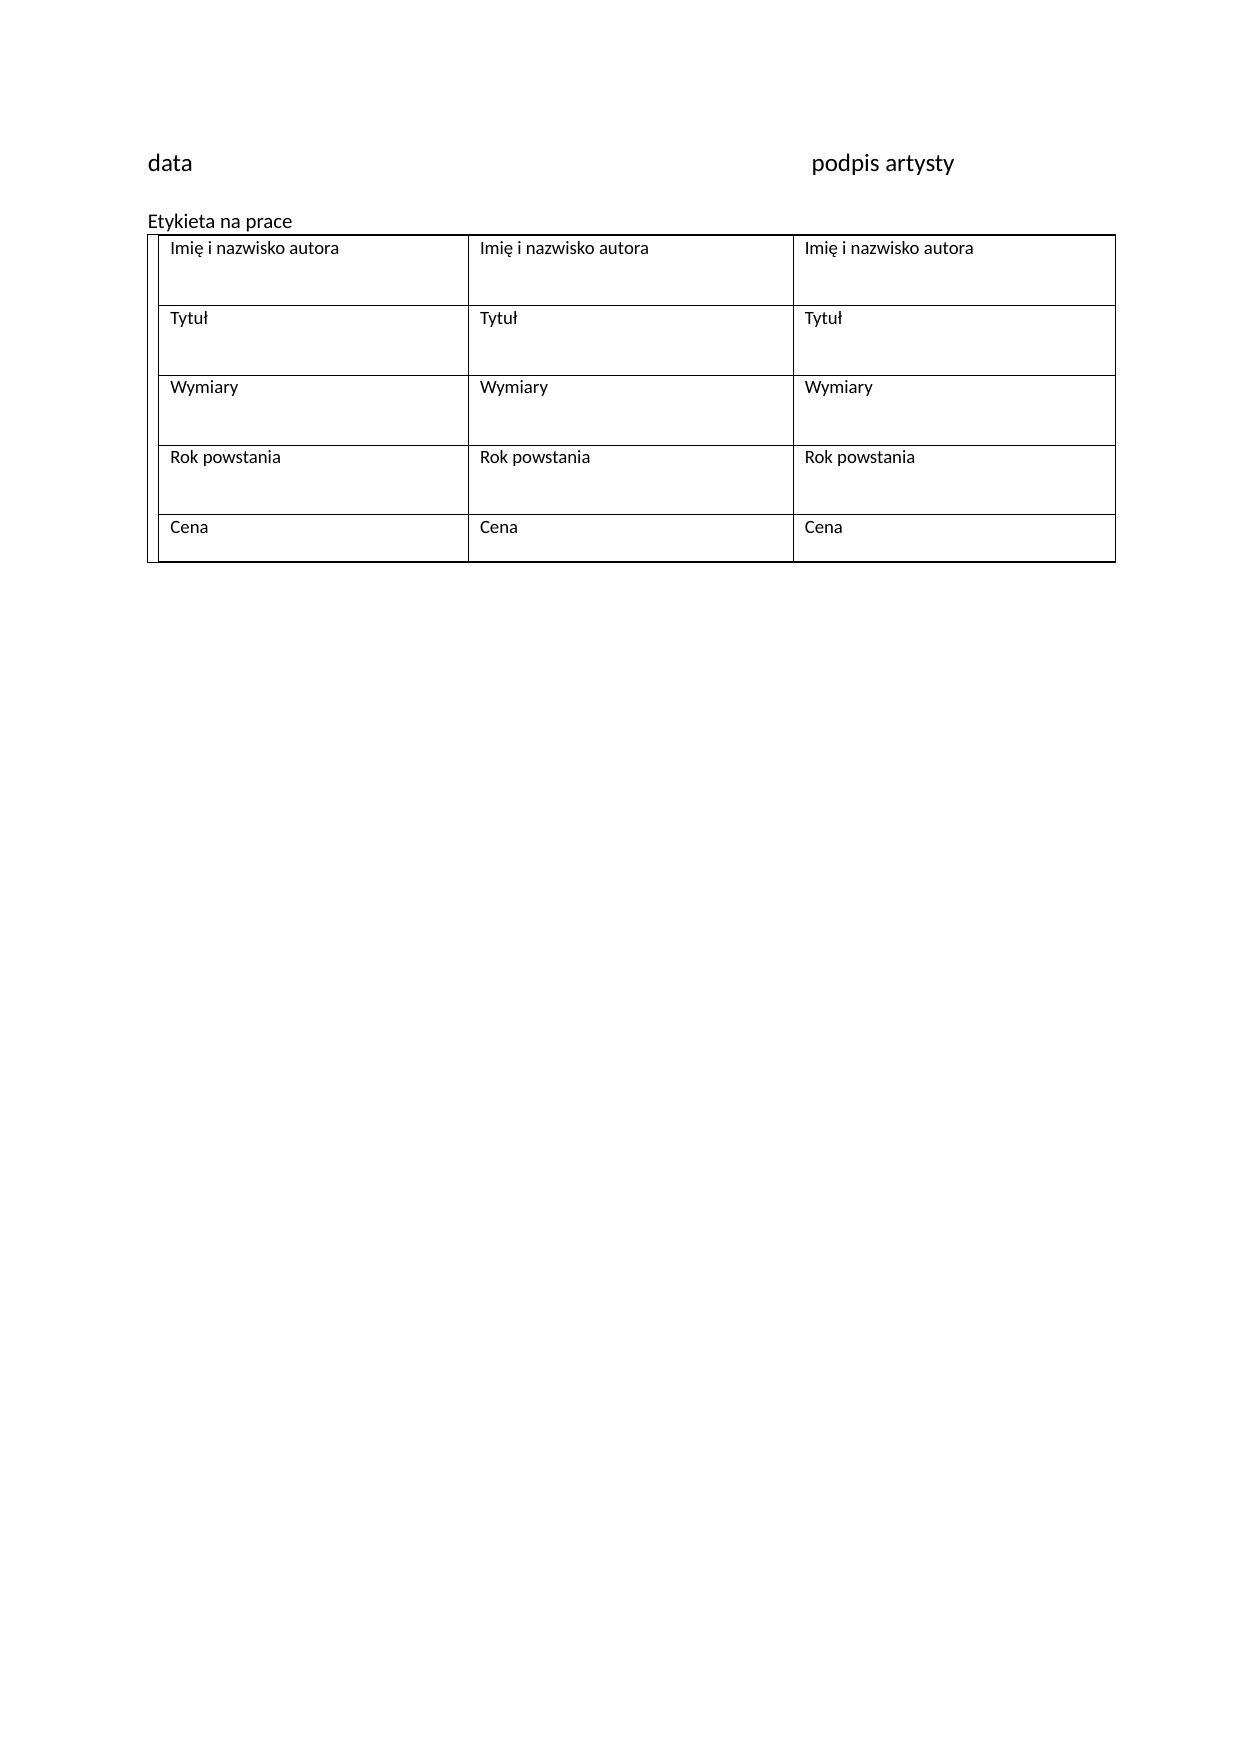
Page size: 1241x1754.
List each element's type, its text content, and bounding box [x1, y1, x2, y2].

table_cell Tytuł [469, 306, 793, 375]
table_cell Rok powstania [159, 446, 468, 514]
table_cell Rok powstania [794, 446, 1115, 514]
table_header Imię i nazwisko autora [159, 236, 468, 305]
table_cell Cena [469, 515, 793, 561]
table_cell Rok powstania [469, 446, 793, 514]
table_cell Wymiary [469, 376, 793, 444]
table_header [148, 235, 158, 562]
table_cell Wymiary [794, 376, 1115, 444]
table_cell Tytuł [794, 306, 1115, 375]
table_cell Cena [794, 515, 1115, 561]
table_cell Cena [159, 515, 468, 561]
table_header Imię i nazwisko autora [469, 236, 793, 305]
text Etykieta na prace [148, 209, 1093, 234]
table_header Imię i nazwisko autora [794, 236, 1115, 305]
table_cell Tytuł [159, 306, 468, 375]
table_cell Wymiary [159, 376, 468, 444]
text data podpis artysty [148, 148, 1093, 178]
